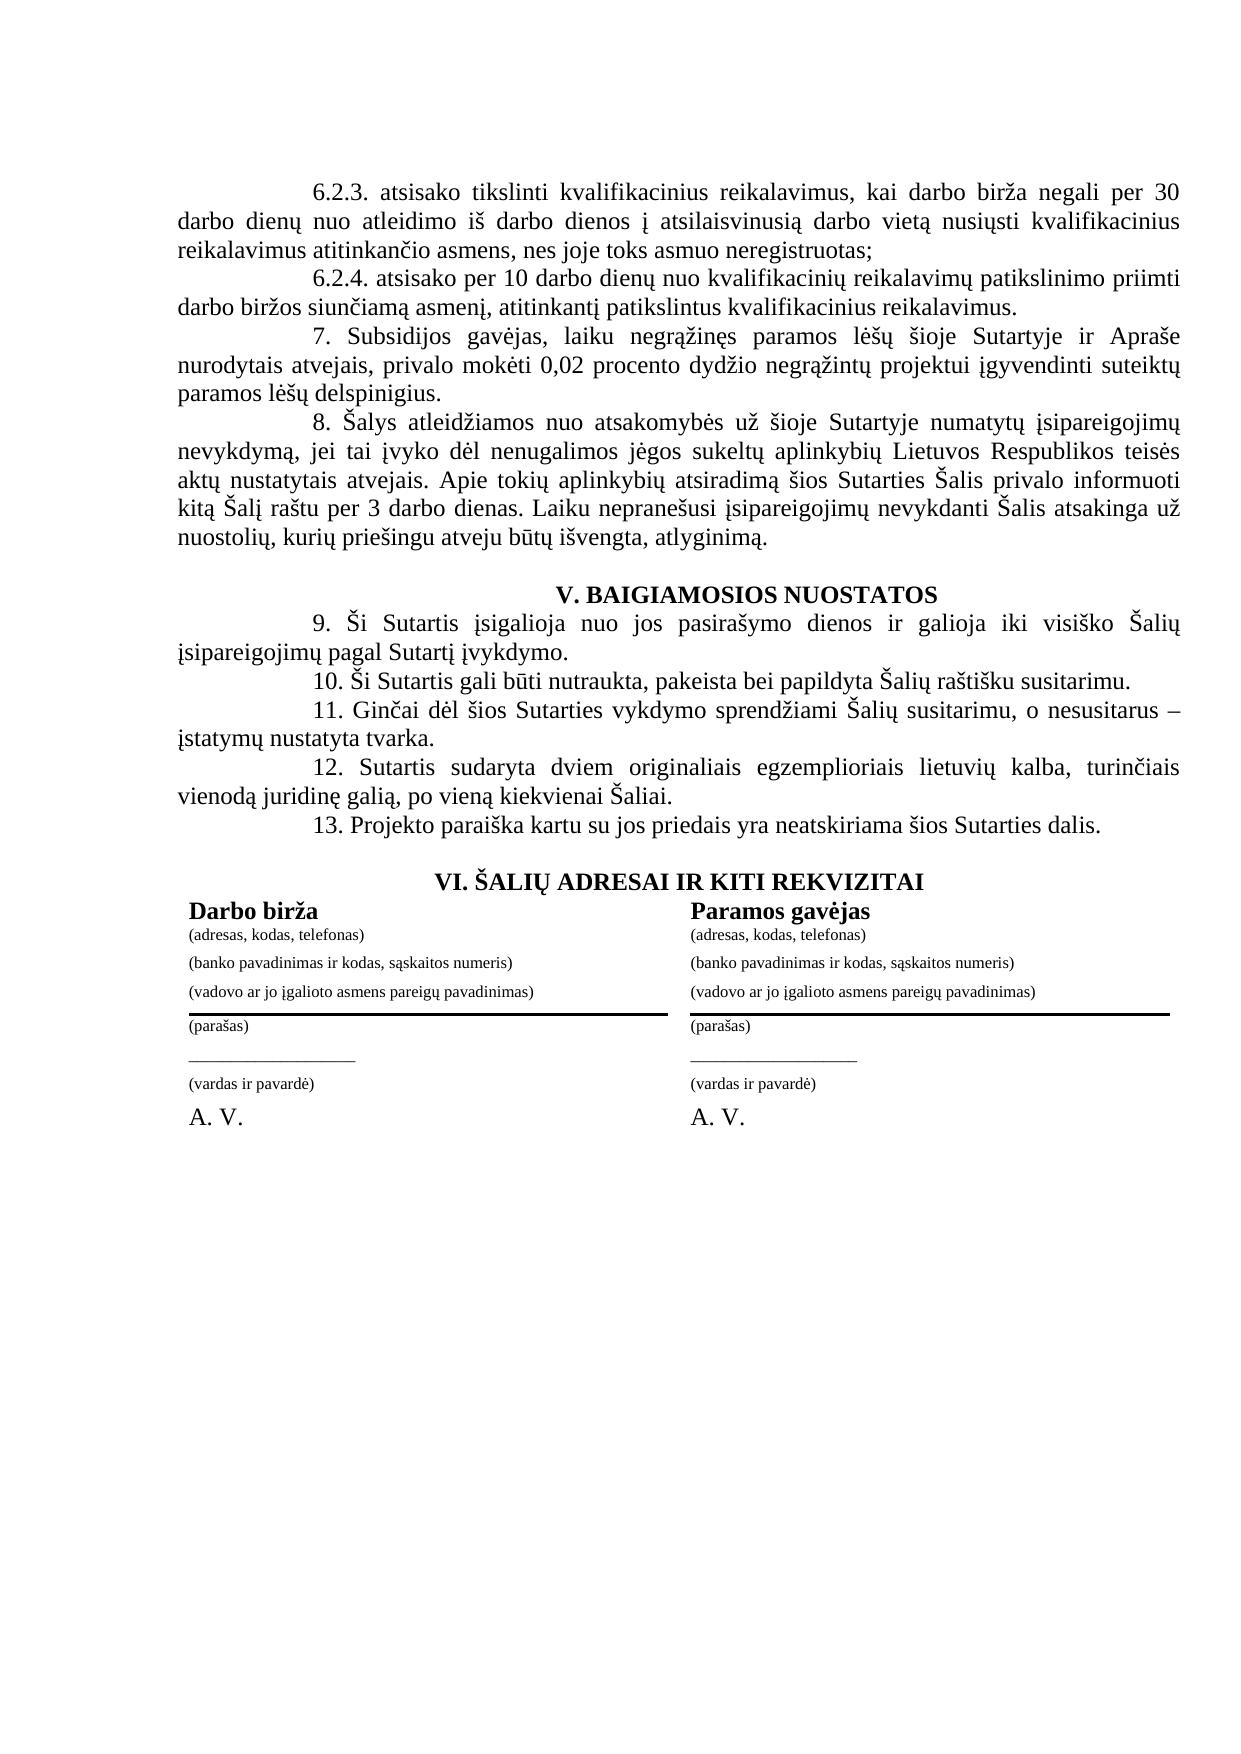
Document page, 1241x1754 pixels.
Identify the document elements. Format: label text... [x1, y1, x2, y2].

text 10. Ši Sutartis gali būti nutraukta, pakeista bei papildyta Šalių raštišku susitarimu. [177, 666, 1181, 695]
text 11. Ginčai dėl šios Sutarties vykdymo sprendžiami Šalių susitarimu, o nesusitarus – įstatymų nustatyta tvarka. [177, 695, 1181, 752]
text 9. Ši Sutartis įsigalioja nuo jos pasirašymo dienos ir galioja iki visiško Šalių įsipareigojimų pagal Sutartį įvykdymo. [177, 608, 1181, 666]
table_header Darbo birža (adresas, kodas, telefonas) (banko pavadinimas ir kodas, sąskaitos numeris) (vadovo ar jo įgalioto asmens pareigų pavadinimas) (parašas) ____________________ (vardas ir pavardė) A. V. [177, 896, 679, 1196]
text VI. ŠALIŲ ADRESAI IR KITI REKVIZITAI [177, 867, 1181, 896]
text 6.2.3. atsisako tikslinti kvalifikacinius reikalavimus, kai darbo birža negali per 30 darbo dienų nuo atleidimo iš darbo dienos į atsilaisvinusią darbo vietą nusiųsti kvalifikacinius reikalavimus atitinkančio asmens, nes joje toks asmuo neregistruotas; [177, 177, 1181, 263]
text 12. Sutartis sudaryta dviem originaliais egzemplioriais lietuvių kalba, turinčiais vienodą juridinę galią, po vieną kiekvienai Šaliai. [177, 752, 1181, 810]
text 13. Projekto paraiška kartu su jos priedais yra neatskiriama šios Sutarties dalis. [177, 810, 1181, 838]
text V. BAIGIAMOSIOS NUOSTATOS [177, 580, 1181, 608]
text 6.2.4. atsisako per 10 darbo dienų nuo kvalifikacinių reikalavimų patikslinimo priimti darbo biržos siunčiamą asmenį, atitinkantį patikslintus kvalifikacinius reikalavimus. [177, 263, 1181, 321]
table_header Paramos gavėjas (adresas, kodas, telefonas) (banko pavadinimas ir kodas, sąskaitos numeris) (vadovo ar jo įgalioto asmens pareigų pavadinimas) (parašas) ____________________ (vardas ir pavardė) A. V. [679, 896, 1181, 1196]
text 7. Subsidijos gavėjas, laiku negrąžinęs paramos lėšų šioje Sutartyje ir Apraše nurodytais atvejais, privalo mokėti 0,02 procento dydžio negrąžintų projektui įgyvendinti suteiktų paramos lėšų delspinigius. [177, 321, 1181, 407]
text 8. Šalys atleidžiamos nuo atsakomybės už šioje Sutartyje numatytų įsipareigojimų nevykdymą, jei tai įvyko dėl nenugalimos jėgos sukeltų aplinkybių Lietuvos Respublikos teisės aktų nustatytais atvejais. Apie tokių aplinkybių atsiradimą šios Sutarties Šalis privalo informuoti kitą Šalį raštu per 3 darbo dienas. Laiku nepranešusi įsipareigojimų nevykdanti Šalis atsakinga už nuostolių, kurių priešingu atveju būtų išvengta, atlyginimą. [177, 407, 1181, 551]
